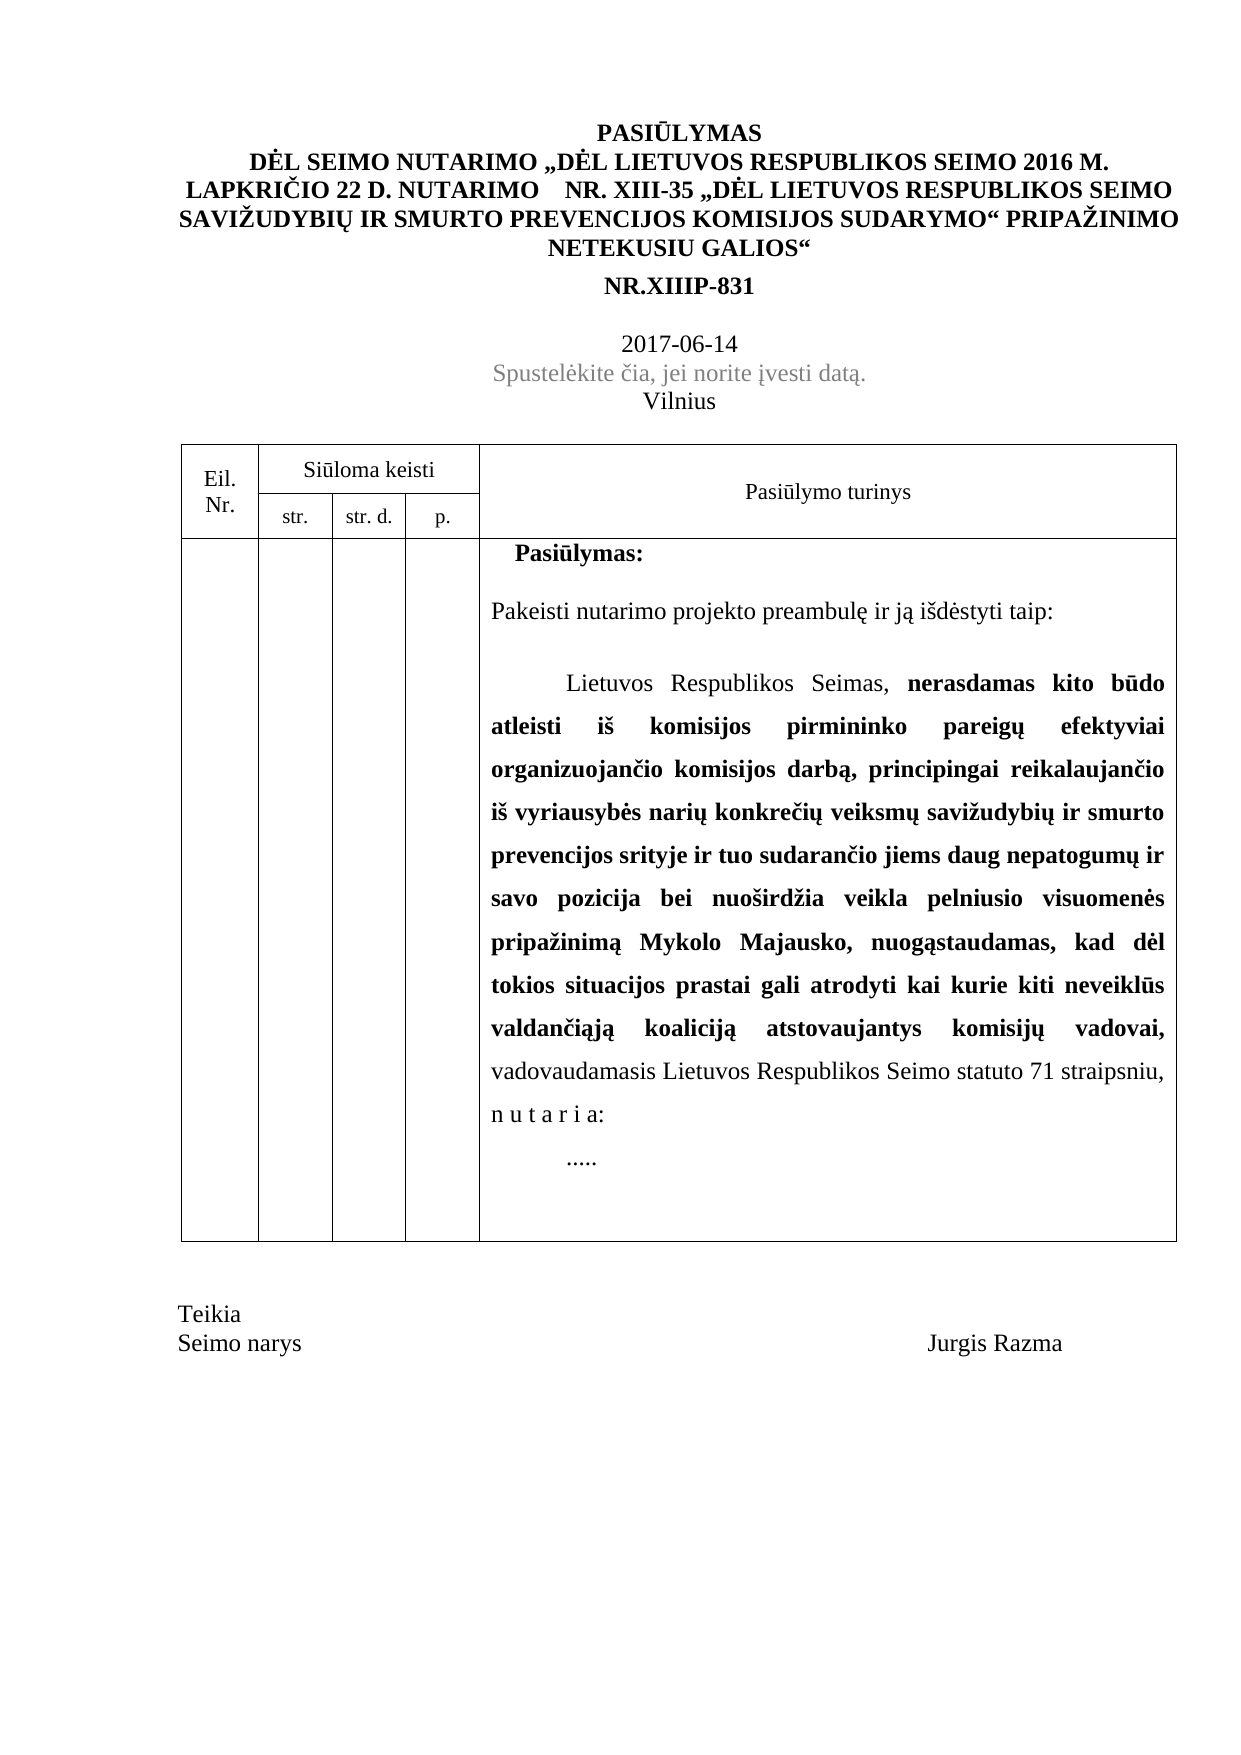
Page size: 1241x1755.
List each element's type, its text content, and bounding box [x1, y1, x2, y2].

table_cell str. [259, 494, 332, 537]
table_cell [333, 539, 405, 1241]
text Seimo narys Jurgis Razma [177, 1328, 1181, 1357]
table_cell [182, 539, 258, 1241]
text 2017-06-14 [177, 329, 1181, 358]
table_cell Pasiūlymas: Pakeisti nutarimo projekto preambulę ir ją išdėstyti taip: Lietuvos Respublikos Seimas, nerasdamas kito būdo atleisti iš komisijos pirmininko pareigų efektyviai organizuojančio komisijos darbą, principingai reikalaujančio iš vyriausybės narių konkrečių veiksmų savižudybių ir smurto prevencijos srityje ir tuo sudarančio jiems daug nepatogumų ir savo pozicija bei nuoširdžia veikla pelniusio visuomenės pripažinimą Mykolo Majausko, nuogąstaudamas, kad dėl tokios situacijos prastai gali atrodyti kai kurie kiti neveiklūs valdančiąją koaliciją atstovaujantys komisijų vadovai, vadovaudamasis Lietuvos Respublikos Seimo statuto 71 straipsniu, n u t a r i a: ..... [480, 539, 1176, 1241]
table_header Eil. Nr. [182, 445, 258, 537]
table_cell str. d. [333, 494, 405, 537]
table_cell [406, 539, 479, 1241]
table_header Pasiūlymo turinys [480, 445, 1176, 537]
text Vilnius [177, 386, 1181, 415]
text DĖL SEIMO NUTARIMO „DĖL LIETUVOS RESPUBLIKOS SEIMO 2016 m. lapkričio 22 d. NUTARIMO nr. XIII-35 „DĖL LIETUVOS RESPUBLIKOS SEIMO SAVIŽUDYBIŲ IR SMURTO PREVENCIJOS KOMISIJOS SUDARYMO“ PRIPAŽINIMO NETEKUSIU GALIOS“ [177, 147, 1181, 262]
table_header Siūloma keisti [259, 445, 479, 493]
table_cell p. [406, 494, 479, 537]
table_cell [259, 539, 332, 1241]
text Teikia [177, 1299, 1181, 1328]
text Nr.XIIIP-831 [177, 271, 1181, 300]
text Spustelėkite čia, jei norite įvesti datą. [177, 358, 1181, 386]
text PASIŪLYMAS [177, 118, 1181, 147]
